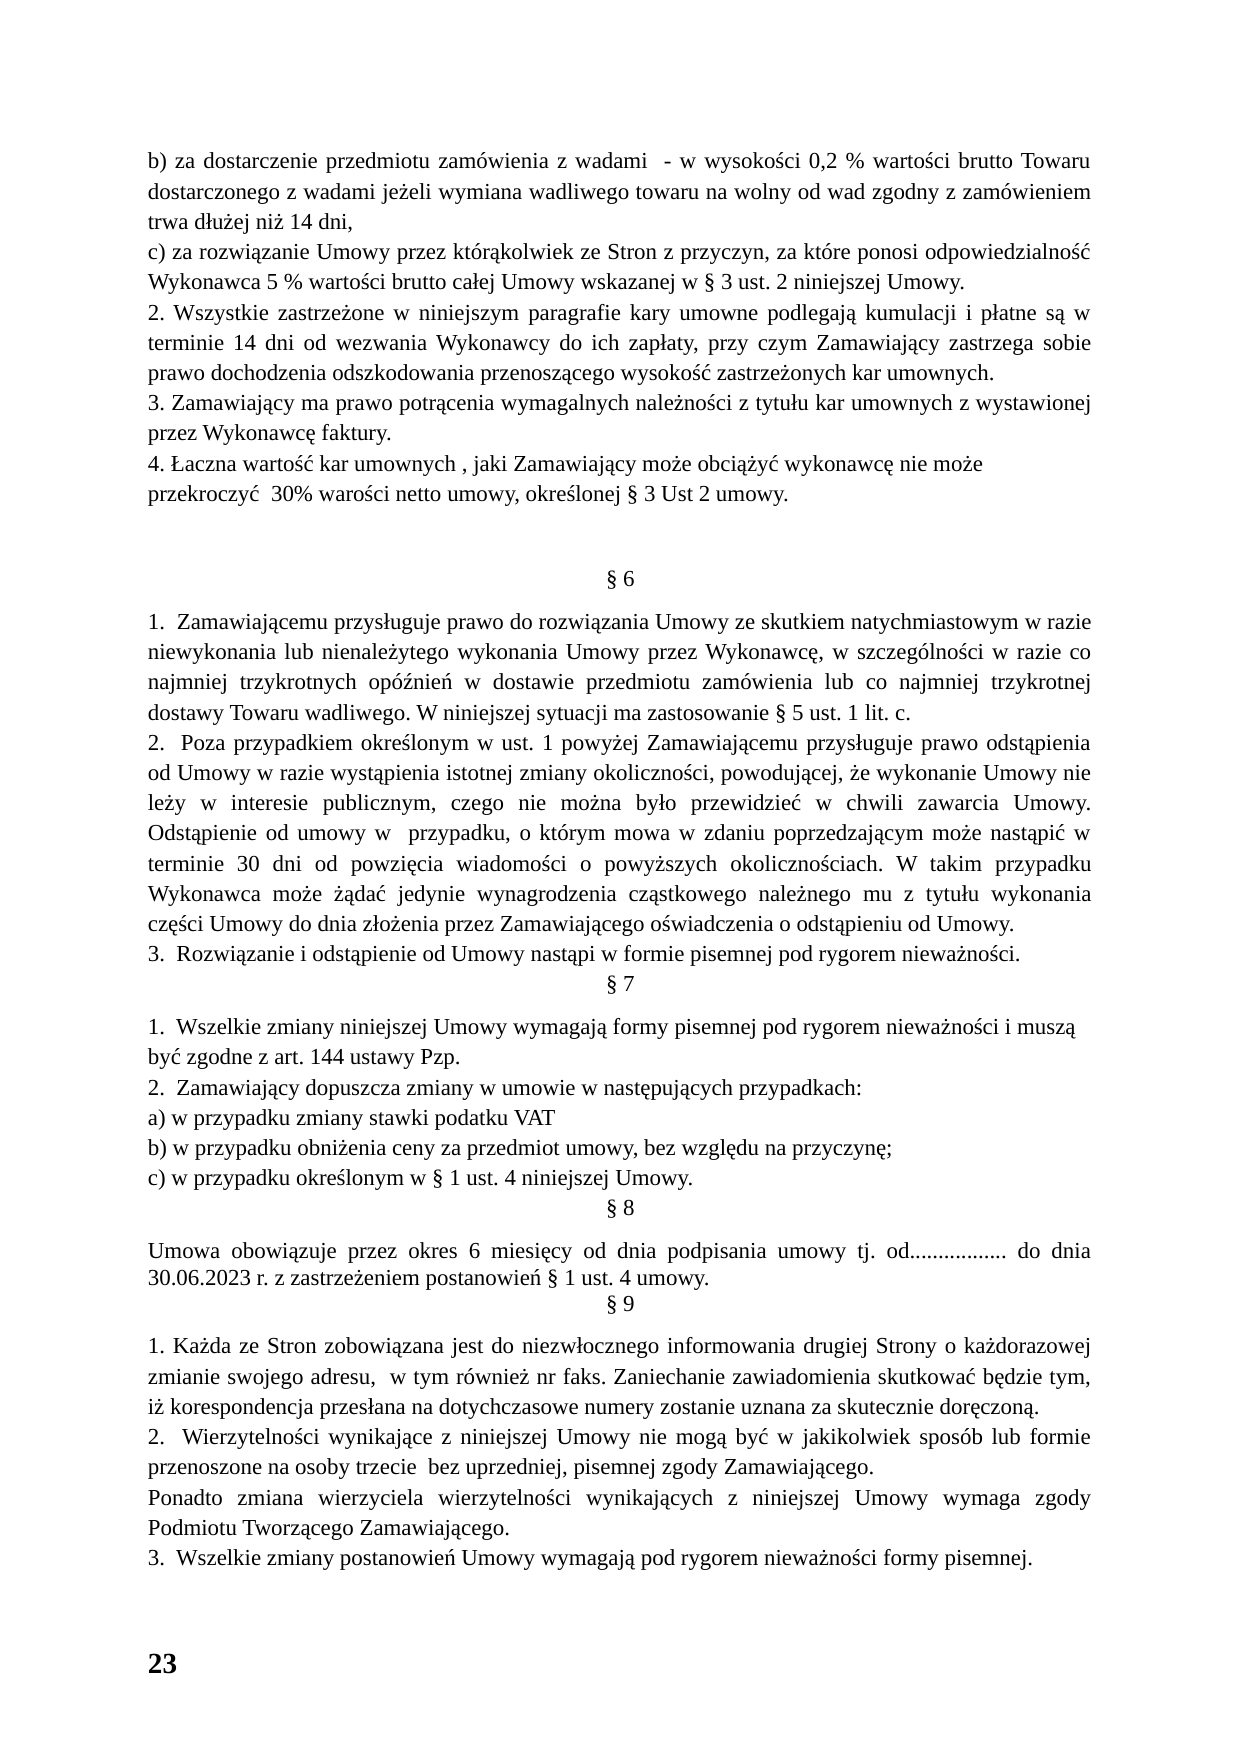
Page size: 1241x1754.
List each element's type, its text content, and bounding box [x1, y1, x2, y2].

text § 6 [148, 565, 1093, 592]
text b) za dostarczenie przedmiotu zamówienia z wadami - w wysokości 0,2 % wartości brutto Towaru dostarczonego z wadami jeżeli wymiana wadliwego towaru na wolny od wad zgodny z zamówieniem trwa dłużej niż 14 dni, [148, 148, 1093, 234]
text 1. Wszelkie zmiany niniejszej Umowy wymagają formy pisemnej pod rygorem nieważności i muszą [148, 1013, 1093, 1039]
text § 7 [148, 971, 1093, 997]
text § 8 [148, 1194, 1093, 1221]
text a) w przypadku zmiany stawki podatku VAT [148, 1104, 1093, 1130]
text c) za rozwiązanie Umowy przez którąkolwiek ze Stron z przyczyn, za które ponosi odpowiedzialność Wykonawca 5 % wartości brutto całej Umowy wskazanej w § 3 ust. 2 niniejszej Umowy. [148, 238, 1093, 295]
text 2. Wszystkie zastrzeżone w niniejszym paragrafie kary umowne podlegają kumulacji i płatne są w terminie 14 dni od wezwania Wykonawcy do ich zapłaty, przy czym Zamawiający zastrzega sobie prawo dochodzenia odszkodowania przenoszącego wysokość zastrzeżonych kar umownych. [148, 299, 1093, 385]
text 2. Wierzytelności wynikające z niniejszej Umowy nie mogą być w jakikolwiek sposób lub formie przenoszone na osoby trzecie bez uprzedniej, pisemnej zgody Zamawiającego. [148, 1423, 1093, 1480]
text 3. Zamawiający ma prawo potrącenia wymagalnych należności z tytułu kar umownych z wystawionej przez Wykonawcę faktury. [148, 389, 1093, 446]
text 1. Zamawiającemu przysługuje prawo do rozwiązania Umowy ze skutkiem natychmiastowym w razie niewykonania lub nienależytego wykonania Umowy przez Wykonawcę, w szczególności w razie co najmniej trzykrotnych opóźnień w dostawie przedmiotu zamówienia lub co najmniej trzykrotnej dostawy Towaru wadliwego. W niniejszej sytuacji ma zastosowanie § 5 ust. 1 lit. c. [148, 608, 1093, 725]
text Ponadto zmiana wierzyciela wierzytelności wynikających z niniejszej Umowy wymaga zgody Podmiotu Tworzącego Zamawiającego. [148, 1484, 1093, 1540]
text 2. Poza przypadkiem określonym w ust. 1 powyżej Zamawiającemu przysługuje prawo odstąpienia od Umowy w razie wystąpienia istotnej zmiany okoliczności, powodującej, że wykonanie Umowy nie leży w interesie publicznym, czego nie można było przewidzieć w chwili zawarcia Umowy. Odstąpienie od umowy w przypadku, o którym mowa w zdaniu poprzedzającym może nastąpić w terminie 30 dni od powzięcia wiadomości o powyższych okolicznościach. W takim przypadku Wykonawca może żądać jedynie wynagrodzenia cząstkowego należnego mu z tytułu wykonania części Umowy do dnia złożenia przez Zamawiającego oświadczenia o odstąpieniu od Umowy. [148, 729, 1093, 936]
text c) w przypadku określonym w § 1 ust. 4 niniejszej Umowy. [148, 1164, 1093, 1191]
text 2. Zamawiający dopuszcza zmiany w umowie w następujących przypadkach: [148, 1074, 1093, 1100]
text 3. Wszelkie zmiany postanowień Umowy wymagają pod rygorem nieważności formy pisemnej. [148, 1544, 1093, 1570]
text być zgodne z art. 144 ustawy Pzp. [148, 1043, 1093, 1070]
text § 9 [148, 1290, 1093, 1316]
text 1. Każda ze Stron zobowiązana jest do niezwłocznego informowania drugiej Strony o każdorazowej zmianie swojego adresu, w tym również nr faks. Zaniechanie zawiadomienia skutkować będzie tym, iż korespondencja przesłana na dotychczasowe numery zostanie uznana za skutecznie doręczoną. [148, 1333, 1093, 1419]
text 3. Rozwiązanie i odstąpienie od Umowy nastąpi w formie pisemnej pod rygorem nieważności. [148, 940, 1093, 967]
text 4. Łaczna wartość kar umownych , jaki Zamawiający może obciążyć wykonawcę nie może przekroczyć 30% warości netto umowy, określonej § 3 Ust 2 umowy. [148, 450, 1093, 506]
text b) w przypadku obniżenia ceny za przedmiot umowy, bez względu na przyczynę; [148, 1134, 1093, 1160]
text Umowa obowiązuje przez okres 6 miesięcy od dnia podpisania umowy tj. od................. do dnia 30.06.2023 r. z zastrzeżeniem postanowień § 1 ust. 4 umowy. [148, 1237, 1093, 1290]
